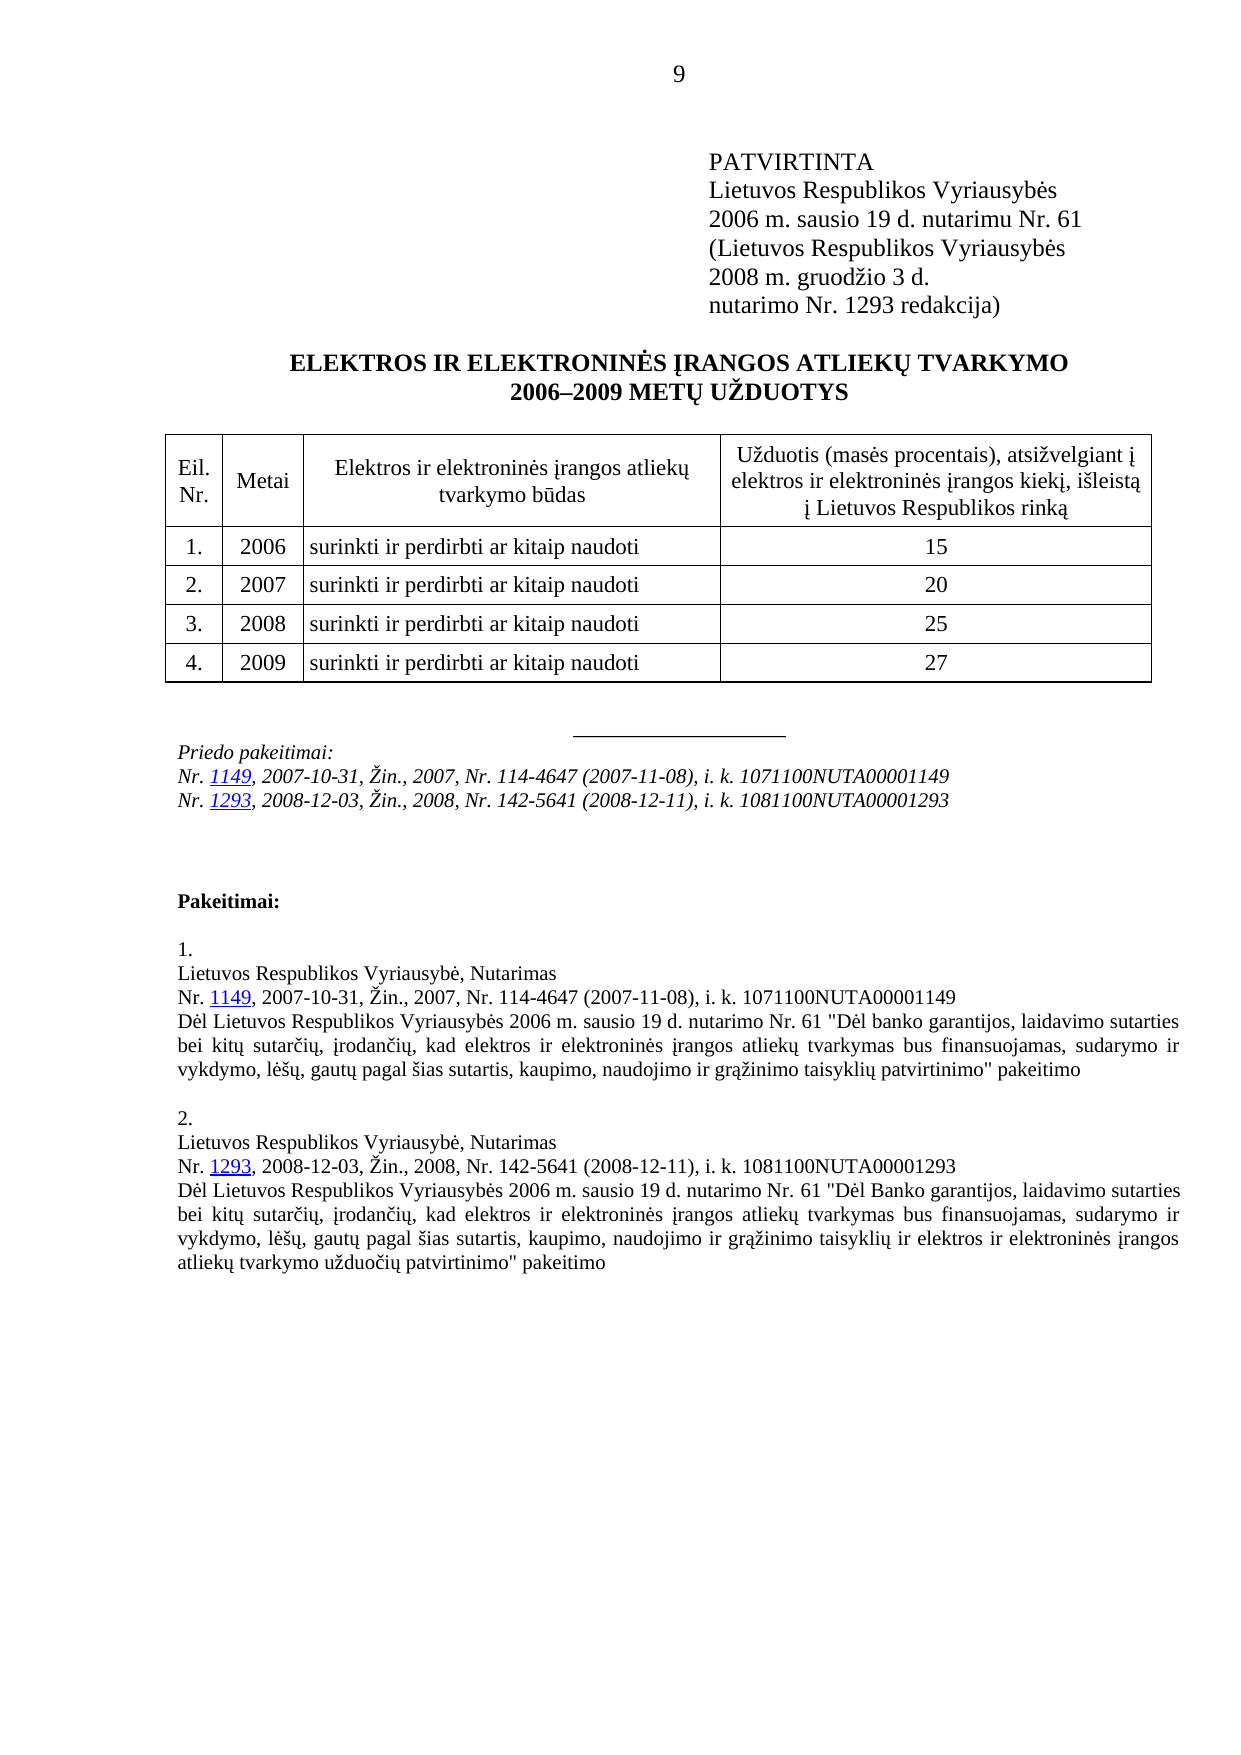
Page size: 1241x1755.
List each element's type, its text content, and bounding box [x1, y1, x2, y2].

text 2. [177, 1106, 1181, 1129]
table_cell 2009 [223, 644, 303, 681]
text Patvirtinta [177, 147, 1181, 176]
text _________________ [177, 711, 1181, 740]
table_header Eil. Nr. [166, 435, 222, 526]
text Lietuvos Respublikos Vyriausybės [177, 176, 1181, 204]
table_cell 20 [721, 566, 1151, 604]
table_cell 2006 [223, 527, 303, 565]
table_cell 2008 [223, 605, 303, 642]
text (Lietuvos Respublikos Vyriausybės [177, 233, 1181, 262]
table_cell 1. [166, 527, 222, 565]
table_cell 2. [166, 566, 222, 604]
text nutarimo Nr. 1293 redakcija) [177, 291, 1181, 319]
text 2006–2009 METŲ UŽDUOTYS [177, 377, 1181, 406]
table_header Elektros ir elektroninės įrangos atliekų tvarkymo būdas [304, 435, 720, 526]
text 2008 m. gruodžio 3 d. [177, 262, 1181, 291]
text Pakeitimai: [177, 889, 1181, 913]
table_cell 25 [721, 605, 1151, 642]
text Nr. 1149, 2007-10-31, Žin., 2007, Nr. 114-4647 (2007-11-08), i. k. 1071100NUTA00001149 [177, 764, 1181, 788]
table_cell 2007 [223, 566, 303, 604]
text Priedo pakeitimai: [177, 740, 1181, 764]
table_cell 4. [166, 644, 222, 681]
table_cell surinkti ir perdirbti ar kitaip naudoti [304, 644, 720, 681]
table_header Užduotis (masės procentais), atsižvelgiant į elektros ir elektroninės įrangos kiekį, išleistą į Lietuvos Respublikos rinką [721, 435, 1151, 526]
table_cell 3. [166, 605, 222, 642]
text ELEKTROS IR ELEKTRONINĖS ĮRANGOS ATLIEKŲ TVARKYMO [177, 348, 1181, 377]
table_cell surinkti ir perdirbti ar kitaip naudoti [304, 566, 720, 604]
text 2006 m. sausio 19 d. nutarimu Nr. 61 [177, 204, 1181, 233]
text Dėl Lietuvos Respublikos Vyriausybės 2006 m. sausio 19 d. nutarimo Nr. 61 "Dėl Banko garantijos, laidavimo sutarties bei kitų sutarčių, įrodančių, kad elektros ir elektroninės įrangos atliekų tvarkymas bus finansuojamas, sudarymo ir vykdymo, lėšų, gautų pagal šias sutartis, kaupimo, naudojimo ir grąžinimo taisyklių ir elektros ir elektroninės įrangos atliekų tvarkymo užduočių patvirtinimo" pakeitimo [177, 1178, 1181, 1274]
table_header Metai [223, 435, 303, 526]
text Nr. 1293, 2008-12-03, Žin., 2008, Nr. 142-5641 (2008-12-11), i. k. 1081100NUTA00001293 [177, 1154, 1181, 1178]
table_cell 15 [721, 527, 1151, 565]
table_cell surinkti ir perdirbti ar kitaip naudoti [304, 605, 720, 642]
text Lietuvos Respublikos Vyriausybė, Nutarimas [177, 1129, 1181, 1154]
table_cell 27 [721, 644, 1151, 681]
text Lietuvos Respublikos Vyriausybė, Nutarimas [177, 961, 1181, 985]
text Dėl Lietuvos Respublikos Vyriausybės 2006 m. sausio 19 d. nutarimo Nr. 61 "Dėl banko garantijos, laidavimo sutarties bei kitų sutarčių, įrodančių, kad elektros ir elektroninės įrangos atliekų tvarkymas bus finansuojamas, sudarymo ir vykdymo, lėšų, gautų pagal šias sutartis, kaupimo, naudojimo ir grąžinimo taisyklių patvirtinimo" pakeitimo [177, 1009, 1181, 1081]
text 1. [177, 937, 1181, 961]
text Nr. 1149, 2007-10-31, Žin., 2007, Nr. 114-4647 (2007-11-08), i. k. 1071100NUTA00001149 [177, 985, 1181, 1009]
table_cell surinkti ir perdirbti ar kitaip naudoti [304, 527, 720, 565]
text Nr. 1293, 2008-12-03, Žin., 2008, Nr. 142-5641 (2008-12-11), i. k. 1081100NUTA00001293 [177, 788, 1181, 812]
